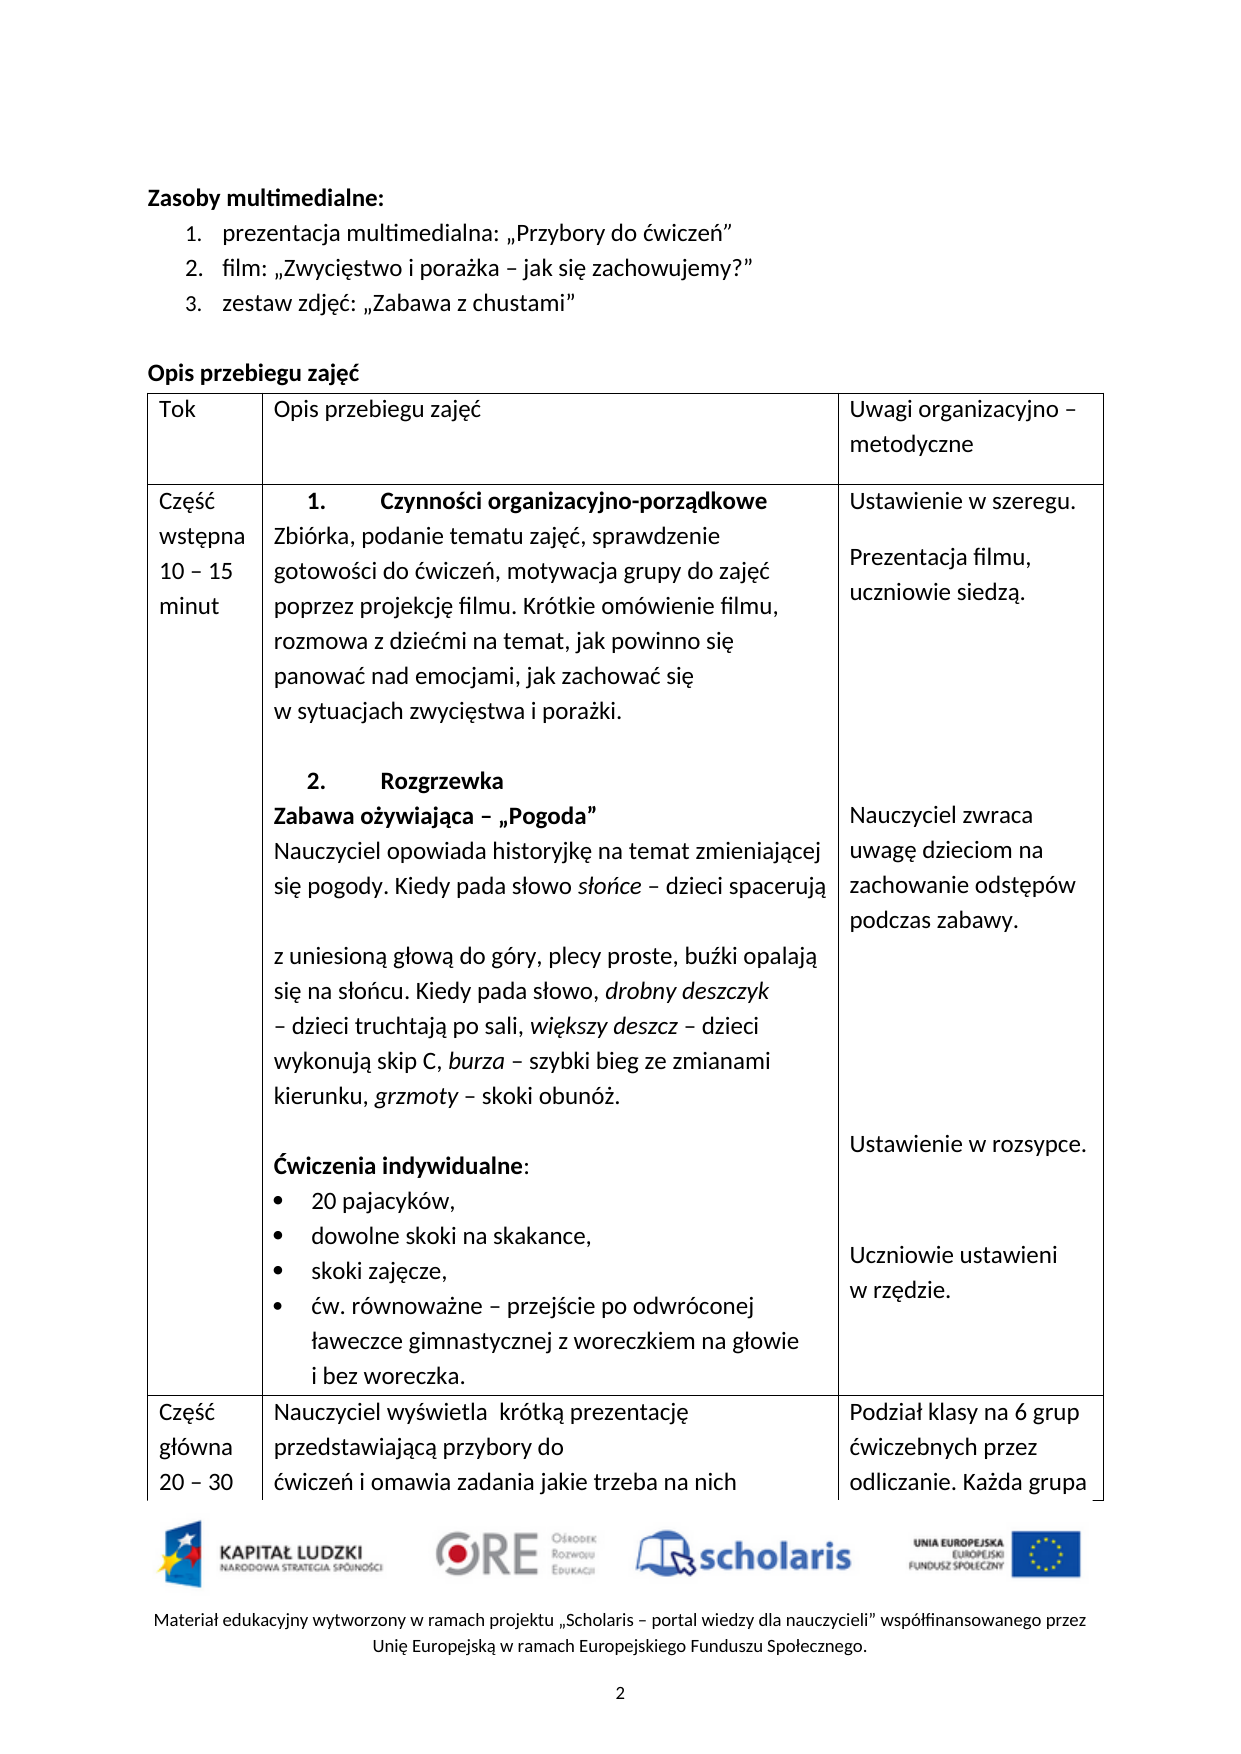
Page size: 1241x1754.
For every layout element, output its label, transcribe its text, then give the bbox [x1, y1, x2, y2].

table_cell Czynności organizacyjno-porządkowe Zbiórka, podanie tematu zajęć, sprawdzenie gotowości do ćwiczeń, motywacja grupy do zajęć poprzez projekcję filmu. Krótkie omówienie filmu, rozmowa z dziećmi na temat, jak powinno się panować nad emocjami, jak zachować się w sytuacjach zwycięstwa i porażki. Rozgrzewka Zabawa ożywiająca – „Pogoda” Nauczyciel opowiada historyjkę na temat zmieniającej się pogody. Kiedy pada słowo słońce – dzieci spacerują z uniesioną głową do góry, plecy proste, buźki opalają się na słońcu. Kiedy pada słowo, drobny deszczyk – dzieci truchtają po sali, większy deszcz – dzieci wykonują skip C, burza – szybki bieg ze zmianami kierunku, grzmoty – skoki obunóż. Ćwiczenia indywidualne: 20 pajacyków, dowolne skoki na skakance, skoki zajęcze, ćw. równoważne – przejście po odwróconej ławeczce gimnastycznej z woreczkiem na głowie i bez woreczka. [263, 485, 838, 1395]
list film: „Zwycięstwo i porażka – jak się zachowujemy?” [185, 253, 1093, 283]
list prezentacja multimedialna: „Przybory do ćwiczeń” [185, 218, 1093, 248]
table_cell Nauczyciel wyświetla krótką prezentację przedstawiającą przybory do ćwiczeń i omawia zadania jakie trzeba na nich wykonać oraz wyświetla zestaw zdjęć o zabawach z chustami. Omawia zasady ćwiczeń na obwodzie stacyjnym. Obwód stacyjny: 1 stacja – „Czaple” Marsz z wysoko podniesionymi kolanami (ramiona wyprostowane w bok) nad przeszkodami: pachołkiem, piłką lekarską, odwróconą ławeczką. 2 stacja Odbicia piłeczki tenisowej w pozycji stojącej prawą i lewą ręką, NN lekko ugięte w kolanach. 3 stacja – „Łapki” Gra łapkami w dwójkach. Jeden uczeń rzuca piłkę rakietką, drugi ją łapie w rakietkę. 4 stacja Strzały na bramkę do unihokeja. 6 stacja Uproszczona gra w ringo w dwójkach lub w trójkach. [263, 1396, 838, 1499]
table_header Uwagi organizacyjno – metodyczne [839, 394, 1103, 484]
table_cell Część główna 20 – 30 minut [148, 1396, 262, 1499]
text Opis przebiegu zajęć [148, 358, 1093, 388]
text Zasoby multimedialne: [148, 183, 1093, 213]
table_cell Część wstępna 10 – 15 minut [148, 485, 262, 1395]
list zestaw zdjęć: „Zabawa z chustami” [185, 288, 1093, 318]
table_cell Podział klasy na 6 grup ćwiczebnych przez odliczanie. Każda grupa [839, 1396, 1103, 1499]
table_header Opis przebiegu zajęć [263, 394, 838, 484]
table_header Tok [148, 394, 262, 484]
table_cell Ustawienie w szeregu. Prezentacja filmu, uczniowie siedzą. Nauczyciel zwraca uwagę dzieciom na zachowanie odstępów podczas zabawy. Ustawienie w rozsypce. Uczniowie ustawieni w rzędzie. [839, 485, 1103, 1395]
